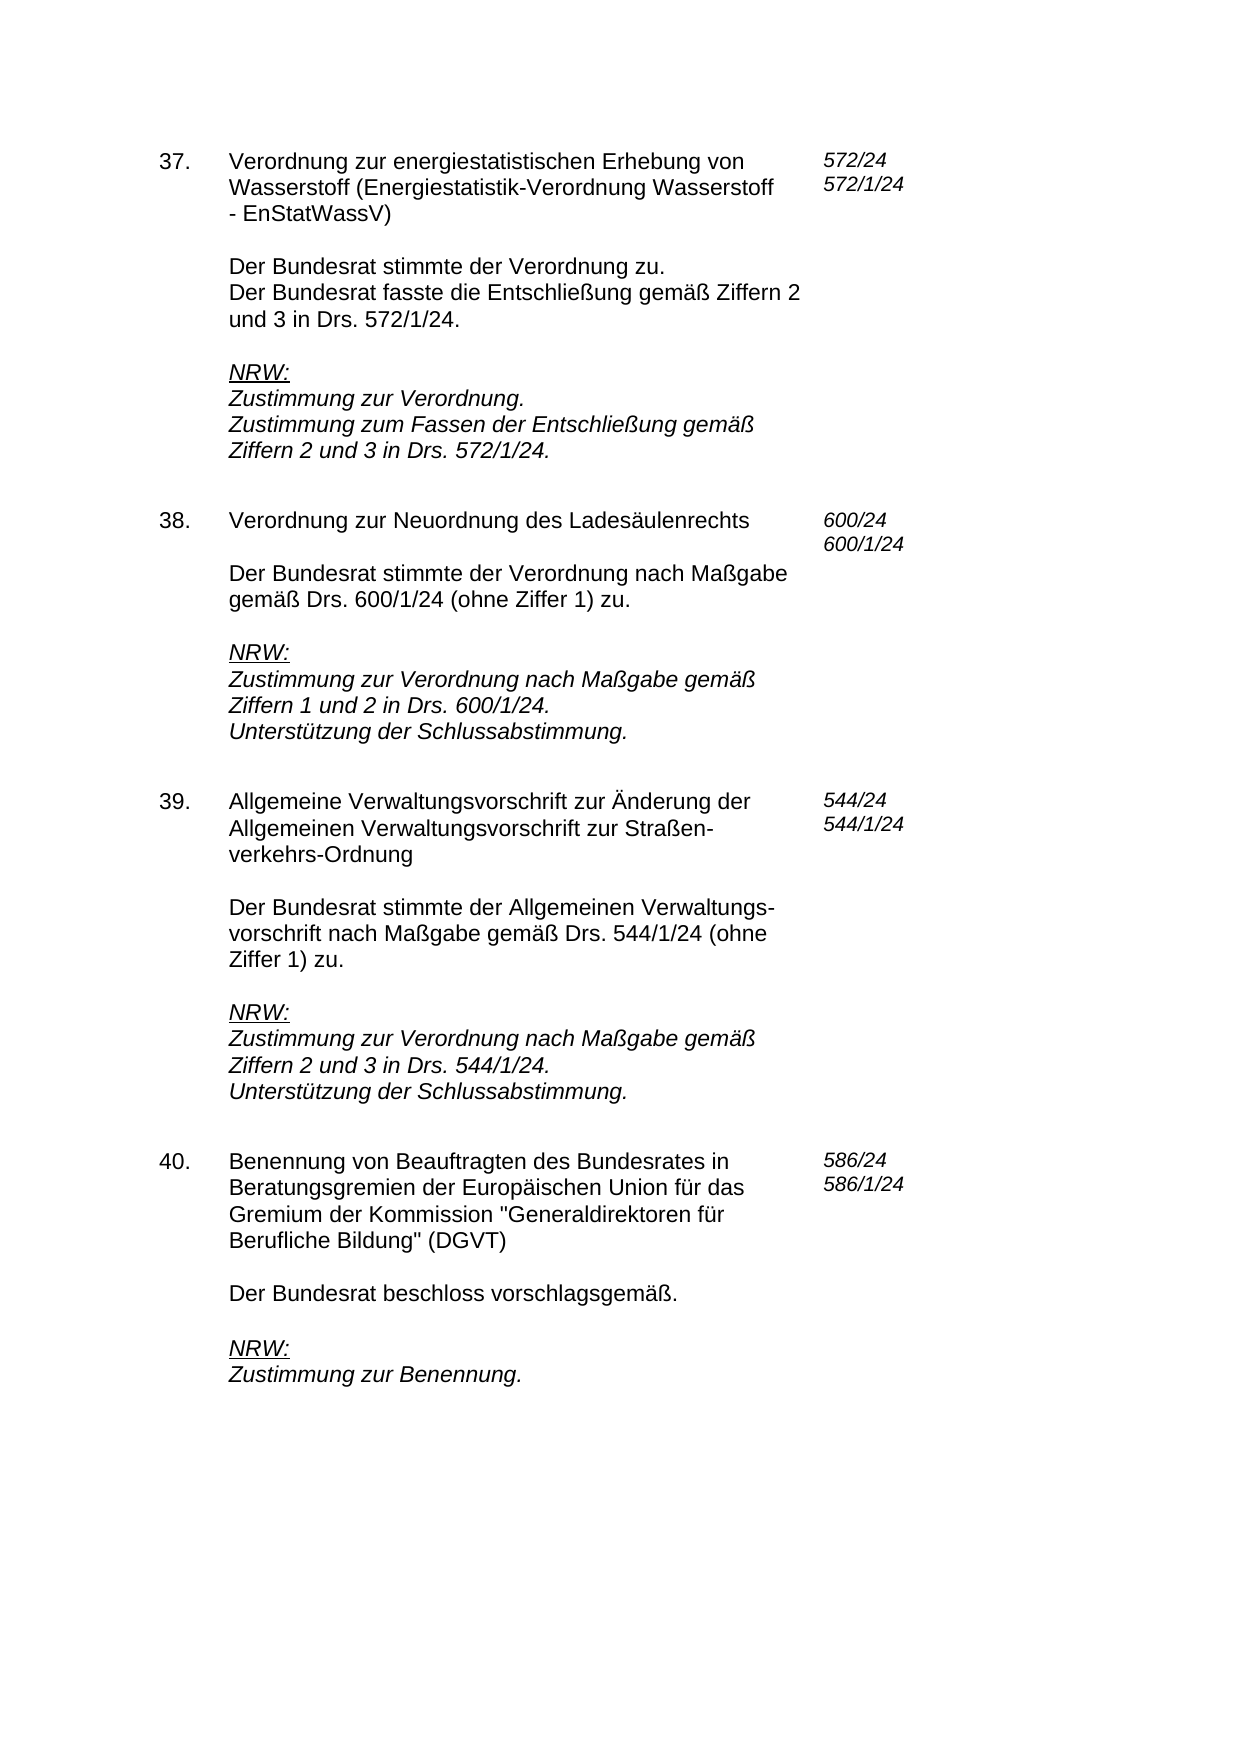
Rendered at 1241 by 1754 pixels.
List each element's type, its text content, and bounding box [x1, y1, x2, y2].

table_cell 39. [148, 788, 217, 1148]
table_cell Verordnung zur energiestatistischen Erhebung von Wasserstoff (Energiestatistik-Verordnung Wasserstoff - EnStatWassV) Der Bundesrat stimmte der Verordnung zu. Der Bundesrat fasste die Entschließung gemäß Ziffern 2 und 3 in Drs. 572/1/24. NRW: Zustimmung zur Verordnung. Zustimmung zum Fassen der Entschließung gemäß Ziffern 2 und 3 in Drs. 572/1/24. [217, 148, 812, 507]
table_cell 544/24 544/1/24 [812, 788, 959, 1148]
table_cell 38. [148, 508, 217, 788]
table_cell Benennung von Beauftragten des Bundesrates in Beratungsgremien der Europäischen Union für das Gremium der Kommission "Generaldirektoren für Berufliche Bildung" (DGVT) Der Bundesrat beschloss vorschlagsgemäß. NRW: Zustimmung zur Benennung. [217, 1148, 812, 1431]
table_cell Allgemeine Verwaltungsvorschrift zur Änderung der Allgemeinen Verwaltungsvorschrift zur Straßen­verkehrs-Ordnung Der Bundesrat stimmte der Allgemeinen Verwaltungs­vorschrift nach Maßgabe gemäß Drs. 544/1/24 (ohne Ziffer 1) zu. NRW: Zustimmung zur Verordnung nach Maßgabe gemäß Ziffern 2 und 3 in Drs. 544/1/24. Unterstützung der Schlussabstimmung. [217, 788, 812, 1148]
table_cell 600/24 600/1/24 [812, 508, 959, 788]
table_cell 572/24 572/1/24 [812, 148, 959, 507]
table_cell 37. [148, 148, 217, 507]
table_cell 40. [148, 1148, 217, 1431]
table_cell 586/24 586/1/24 [812, 1148, 959, 1431]
table_cell Verordnung zur Neuordnung des Ladesäulenrechts Der Bundesrat stimmte der Verordnung nach Maßgabe gemäß Drs. 600/1/24 (ohne Ziffer 1) zu. NRW: Zustimmung zur Verordnung nach Maßgabe gemäß Ziffern 1 und 2 in Drs. 600/1/24. Unterstützung der Schlussabstimmung. [217, 508, 812, 788]
